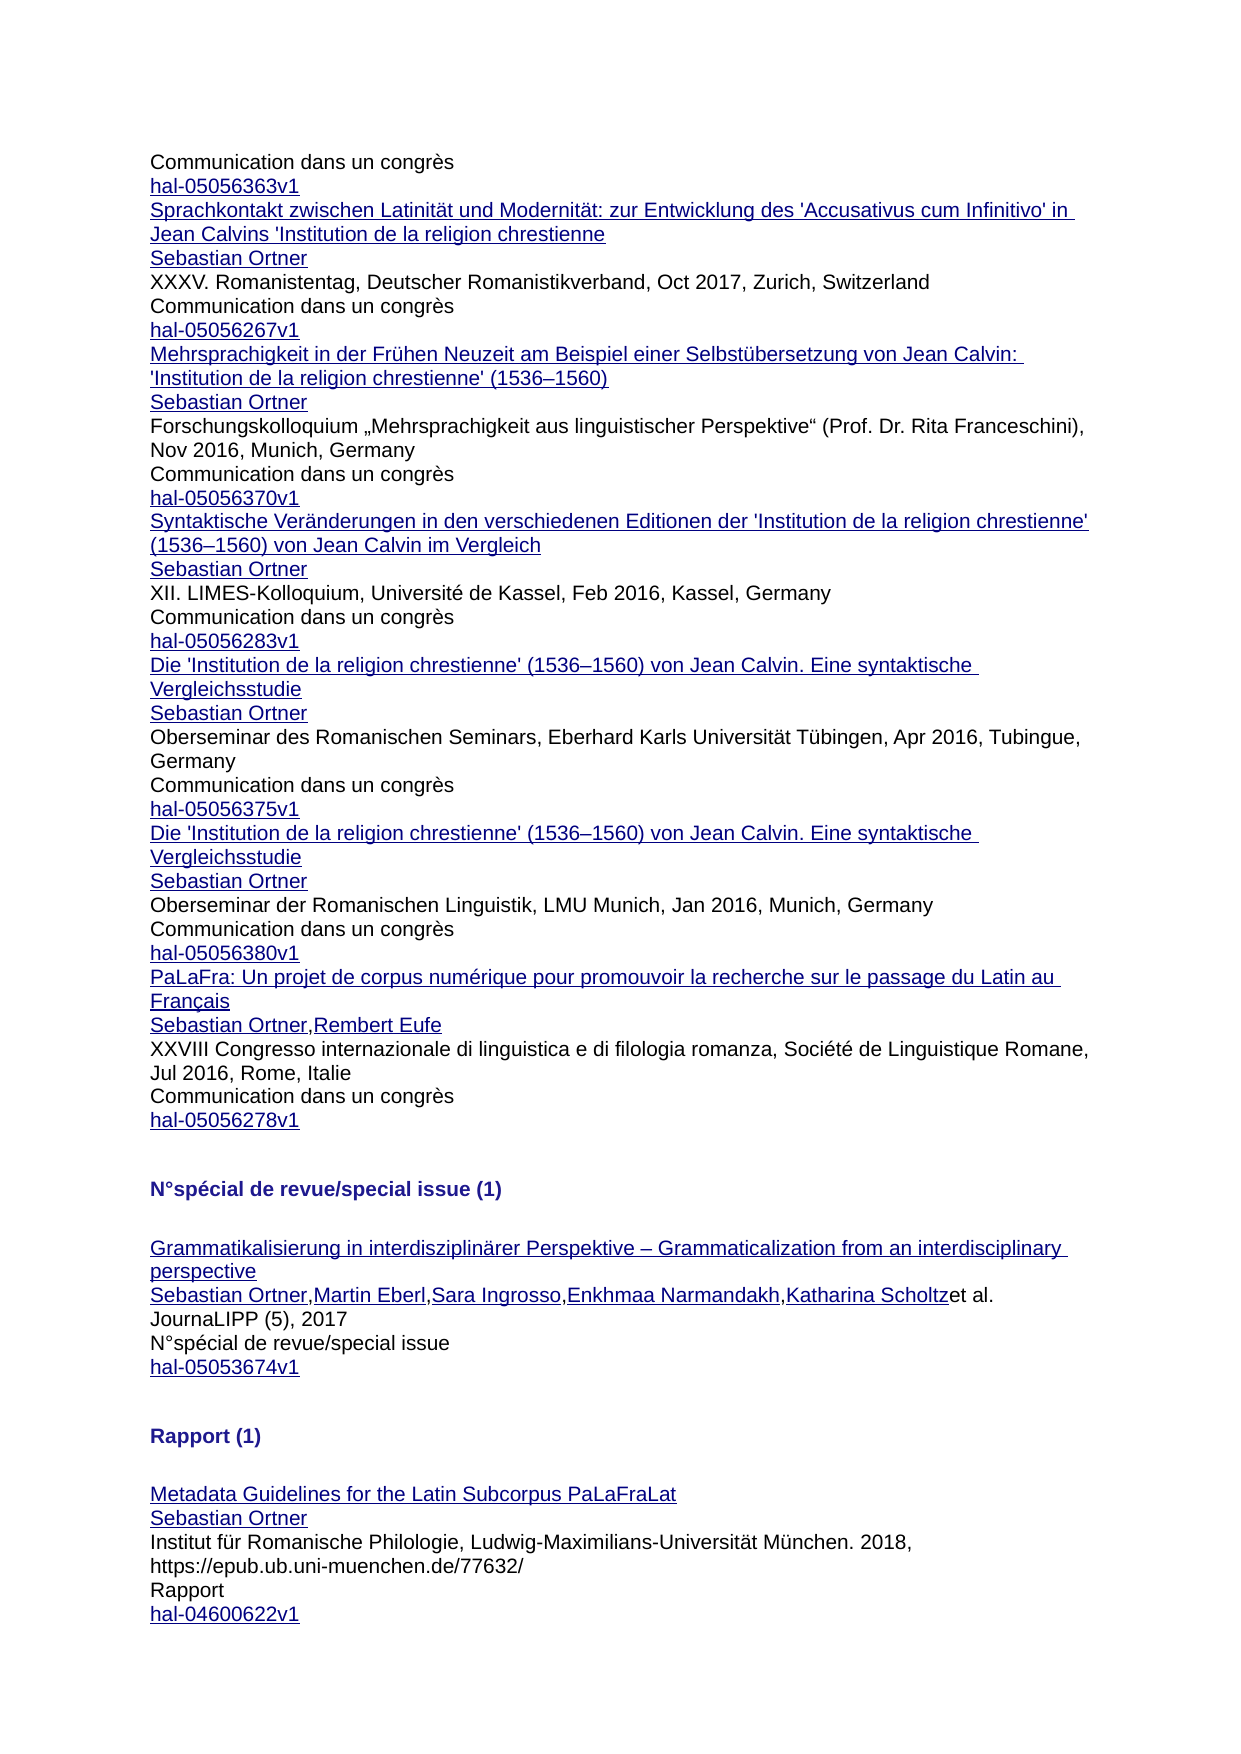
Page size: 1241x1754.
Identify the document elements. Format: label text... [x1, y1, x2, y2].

table_cell Mehrsprachigkeit in der Frühen Neuzeit am Beispiel einer Selbstübersetzung von Jean Calvin: 'Institution de la religion chrestienne' (1536–1560) Sebastian Ortner Forschungskolloquium „Mehrsprachigkeit aus linguistischer Perspektive“ (Prof. Dr. Rita Franceschini), Nov 2016, Munich, Germany Communication dans un congrès hal-05056370v1 [150, 342, 1090, 509]
table_cell Syntaktische Veränderungen in den verschiedenen Editionen der 'Institution de la religion chrestienne' (1536–1560) von Jean Calvin im Vergleich Sebastian Ortner XII. LIMES-Kolloquium, Université de Kassel, Feb 2016, Kassel, Germany Communication dans un congrès hal-05056283v1 [150, 509, 1090, 653]
table_cell PaLaFra: Un projet de corpus numérique pour promouvoir la recherche sur le passage du Latin au Français Sebastian Ortner,Rembert Eufe XXVIII Congresso internazionale di linguistica e di filologia romanza, Société de Linguistique Romane, Jul 2016, Rome, Italie Communication dans un congrès hal-05056278v1 [150, 965, 1090, 1132]
table_header Metadata Guidelines for the Latin Subcorpus PaLaFraLat Sebastian Ortner Institut für Romanische Philologie, Ludwig-Maximilians-Universität München. 2018, https://epub.ub.uni-muenchen.de/77632/ Rapport hal-04600622v1 [150, 1482, 1090, 1626]
table_cell Communication dans un congrès hal-05056363v1 [150, 150, 1090, 198]
table_header Grammatikalisierung in interdisziplinärer Perspektive – Grammaticalization from an interdisciplinary perspective Sebastian Ortner,Martin Eberl,Sara Ingrosso,Enkhmaa Narmandakh,Katharina Scholtzet al. JournaLIPP (5), 2017 N°spécial de revue/special issue hal-05053674v1 [150, 1235, 1090, 1379]
subtitle N°spécial de revue/special issue (1) [150, 1177, 1090, 1201]
subtitle Rapport (1) [150, 1424, 1090, 1448]
table_cell Die 'Institution de la religion chrestienne' (1536–1560) von Jean Calvin. Eine syntaktische Vergleichsstudie Sebastian Ortner Oberseminar des Romanischen Seminars, Eberhard Karls Universität Tübingen, Apr 2016, Tubingue, Germany Communication dans un congrès hal-05056375v1 [150, 653, 1090, 821]
table_cell Die 'Institution de la religion chrestienne' (1536–1560) von Jean Calvin. Eine syntaktische Vergleichsstudie Sebastian Ortner Oberseminar der Romanischen Linguistik, LMU Munich, Jan 2016, Munich, Germany Communication dans un congrès hal-05056380v1 [150, 821, 1090, 964]
table_cell Sprachkontakt zwischen Latinität und Modernität: zur Entwicklung des 'Accusativus cum Infinitivo' in Jean Calvins 'Institution de la religion chrestienne Sebastian Ortner XXXV. Romanistentag, Deutscher Romanistikverband, Oct 2017, Zurich, Switzerland Communication dans un congrès hal-05056267v1 [150, 198, 1090, 342]
